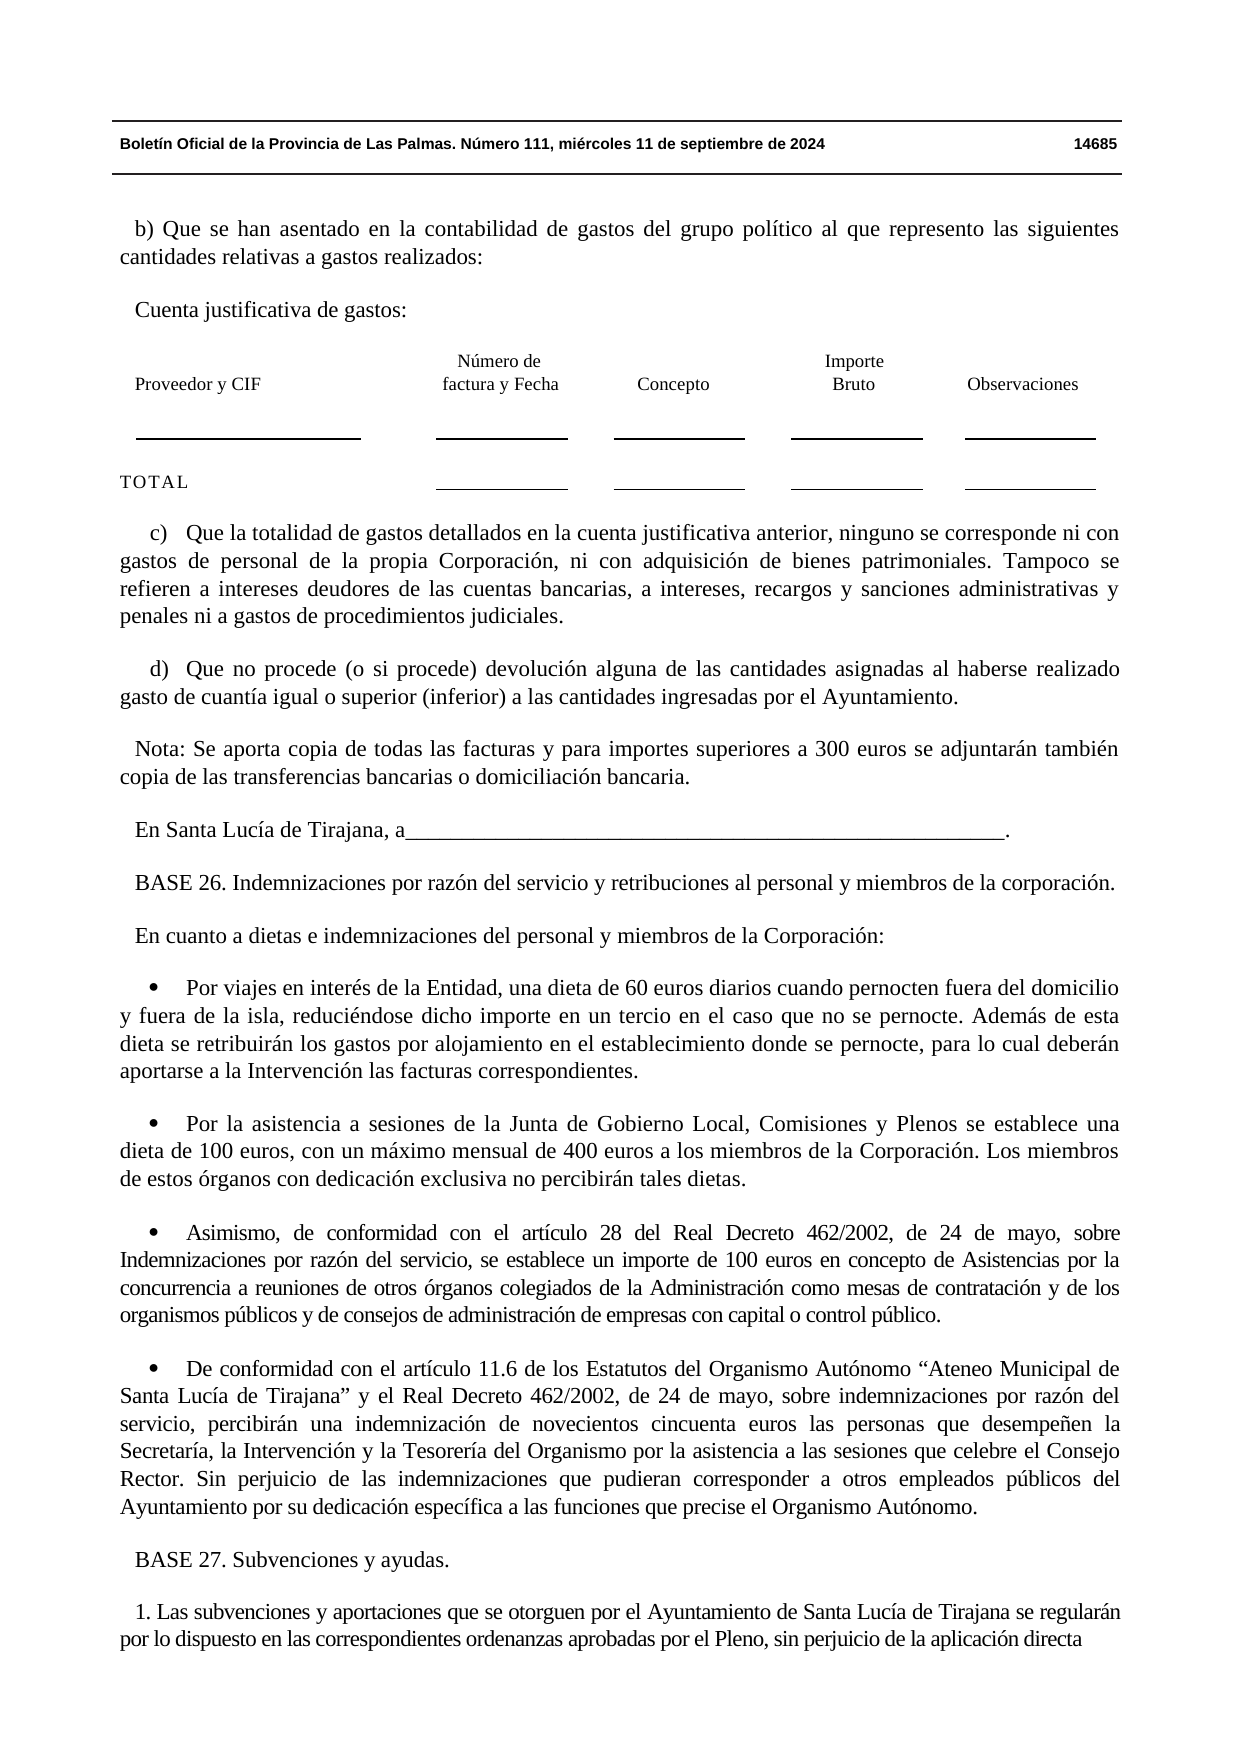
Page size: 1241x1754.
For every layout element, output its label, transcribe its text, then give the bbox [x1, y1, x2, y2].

text 1. Las subvenciones y aportaciones que se otorguen por el Ayuntamiento de Santa Lucía de Tirajana se regularán por lo dispuesto en las correspondientes ordenanzas aprobadas por el Pleno, sin perjuicio de la aplicación directa [119, 1598, 1121, 1652]
list De conformidad con el artículo 11.6 de los Estatutos del Organismo Autónomo “Ateneo Municipal de Santa Lucía de Tirajana” y el Real Decreto 462/2002, de 24 de mayo, sobre indemnizaciones por razón del servicio, percibirán una indemnización de novecientos cincuenta euros las personas que desempeñen la Secretaría, la Intervención y la Tesorería del Organismo por la asistencia a las sesiones que celebre el Consejo Rector. Sin perjuicio de las indemnizaciones que pudieran corresponder a otros empleados públicos del Ayuntamiento por su dedicación específica a las funciones que precise el Organismo Autónomo. [119, 1354, 1121, 1520]
list Asimismo, de conformidad con el artículo 28 del Real Decreto 462/2002, de 24 de mayo, sobre Indemnizaciones por razón del servicio, se establece un importe de 100 euros en concepto de Asistencias por la concurrencia a reuniones de otros órganos colegiados de la Administración como mesas de contratación y de los organismos públicos y de consejos de administración de empresas con capital o control público. [119, 1218, 1121, 1328]
list Por la asistencia a sesiones de la Junta de Gobierno Local, Comisiones y Plenos se establece una dieta de 100 euros, con un máximo mensual de 400 euros a los miembros de la Corporación. Los miembros de estos órganos con dedicación exclusiva no percibirán tales dietas. [119, 1109, 1121, 1192]
text BASE 27. Subvenciones y ayudas. [134, 1546, 1129, 1572]
list Por viajes en interés de la Entidad, una dieta de 60 euros diarios cuando pernocten fuera del domicilio y fuera de la isla, reduciéndose dicho importe en un tercio en el caso que no se pernocte. Además de esta dieta se retribuirán los gastos por alojamiento en el establecimiento donde se pernocte, para lo cual deberán aportarse a la Intervención las facturas correspondientes. [119, 974, 1121, 1084]
text En Santa Lucía de Tirajana, a . [134, 817, 1129, 843]
list Que no procede (o si procede) devolución alguna de las cantidades asignadas al haberse realizado gasto de cuantía igual o superior (inferior) a las cantidades ingresadas por el Ayuntamiento. [119, 654, 1121, 710]
text BASE 26. Indemnizaciones por razón del servicio y retribuciones al personal y miembros de la corporación. [134, 870, 1129, 896]
text Cuenta justificativa de gastos: [134, 297, 1129, 322]
text Boletín Oficial de la Provincia de Las Palmas. Número 111, miércoles 11 de septiembre de 2024 14685 [119, 135, 1129, 153]
text Nota: Se aporta copia de todas las facturas y para importes superiores a 300 euros se adjuntarán también copia de las transferencias bancarias o domiciliación bancaria. [119, 734, 1121, 790]
text En cuanto a dietas e indemnizaciones del personal y miembros de la Corporación: [134, 922, 1129, 948]
text TOTAL [119, 471, 1129, 493]
text Número de Importe [457, 350, 1129, 372]
text Proveedor y CIF factura y Fecha Concepto Bruto Observaciones [134, 373, 1129, 395]
text b) Que se han asentado en la contabilidad de gastos del grupo político al que represento las siguientes cantidades relativas a gastos realizados: [119, 215, 1121, 270]
list Que la totalidad de gastos detallados en la cuenta justificativa anterior, ninguno se corresponde ni con gastos de personal de la propia Corporación, ni con adquisición de bienes patrimoniales. Tampoco se refieren a intereses deudores de las cuentas bancarias, a intereses, recargos y sanciones administrativas y penales ni a gastos de procedimientos judiciales. [119, 519, 1121, 629]
